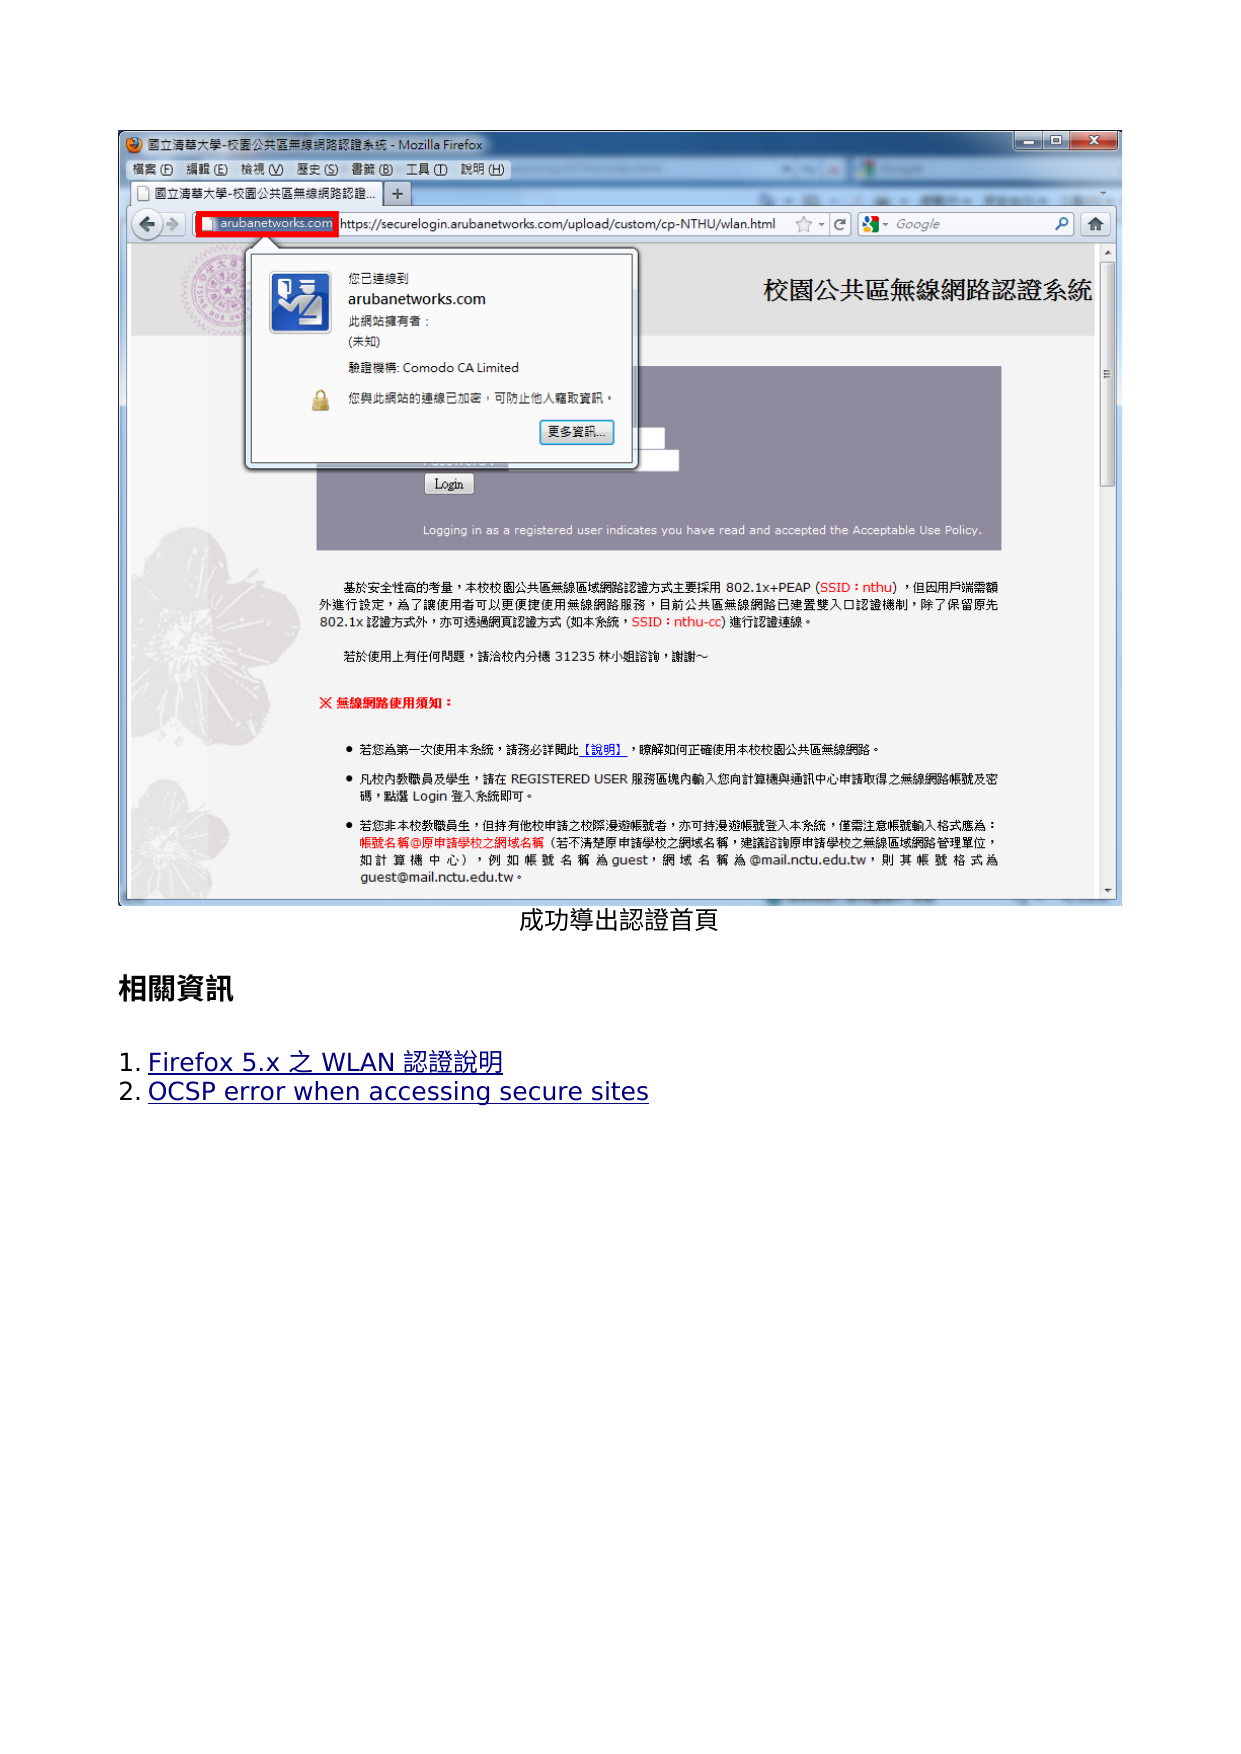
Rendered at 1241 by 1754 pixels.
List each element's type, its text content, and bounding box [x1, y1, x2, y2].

list OCSP error when accessing secure sites [118, 1078, 1122, 1107]
list Firefox 5.x 之 WLAN 認證說明 [118, 1048, 1122, 1078]
subtitle 相關資訊 [118, 972, 1122, 1006]
text 成功導出認證首頁 [118, 906, 1122, 935]
picture [118, 130, 1123, 906]
